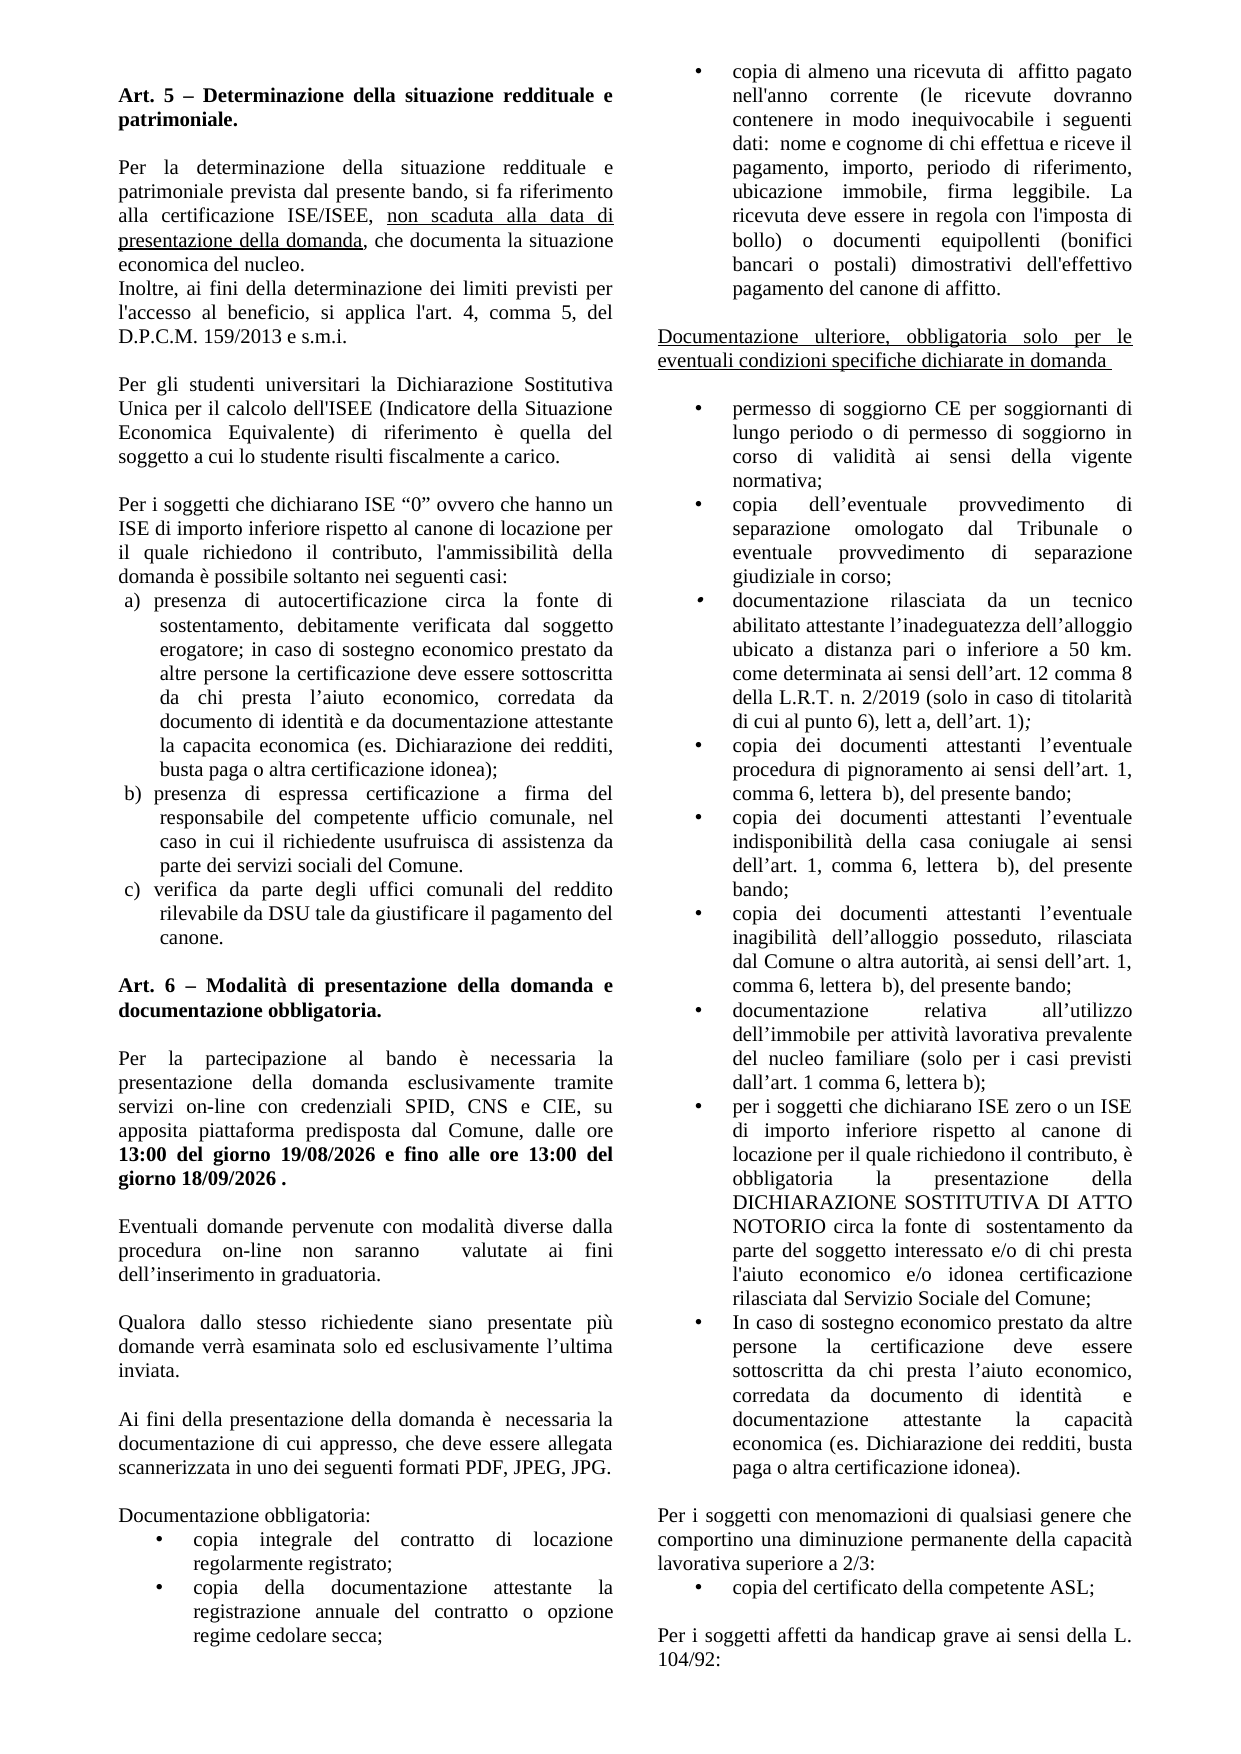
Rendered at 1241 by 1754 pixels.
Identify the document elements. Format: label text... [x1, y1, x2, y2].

list copia dei documenti attestanti l’eventuale procedura di pignoramento ai sensi dell’art. 1, comma 6, lettera b), del presente bando; [695, 733, 1133, 805]
list verifica da parte degli uffici comunali del reddito rilevabile da DSU tale da giustificare il pagamento del canone. [124, 877, 614, 949]
text Per i soggetti che dichiarano ISE “0” ovvero che hanno un ISE di importo inferiore rispetto al canone di locazione per il quale richiedono il contributo, l'ammissibilità della domanda è possibile soltanto nei seguenti casi: [118, 492, 614, 588]
text Eventuali domande pervenute con modalità diverse dalla procedura on-line non saranno valutate ai fini dell’inserimento in graduatoria. [118, 1214, 614, 1286]
text Art. 5 – Determinazione della situazione reddituale e patrimoniale. [118, 83, 614, 131]
text Per la determinazione della situazione reddituale e patrimoniale prevista dal presente bando, si fa riferimento alla certificazione ISE/ISEE, non scaduta alla data di presentazione della domanda, che documenta la situazione economica del nucleo. [118, 155, 614, 276]
text Ai fini della presentazione della domanda è necessaria la documentazione di cui appresso, che deve essere allegata scannerizzata in uno dei seguenti formati PDF, JPEG, JPG. [118, 1407, 614, 1479]
text Per la partecipazione al bando è necessaria la presentazione della domanda esclusivamente tramite servizi on-line con credenziali SPID, CNS e CIE, su apposita piattaforma predisposta dal Comune, dalle ore 13:00 del giorno 19/08/2026 e fino alle ore 13:00 del giorno 18/09/2026 . [118, 1046, 614, 1190]
list documentazione rilasciata da un tecnico abilitato attestante l’inadeguatezza dell’alloggio ubicato a distanza pari o inferiore a 50 km. come determinata ai sensi dell’art. 12 comma 8 della L.R.T. n. 2/2019 (solo in caso di titolarità di cui al punto 6), lett a, dell’art. 1); [695, 588, 1133, 733]
text Inoltre, ai fini della determinazione dei limiti previsti per l'accesso al beneficio, si applica l'art. 4, comma 5, del D.P.C.M. 159/2013 e s.m.i. [118, 276, 614, 348]
list copia di almeno una ricevuta di affitto pagato nell'anno corrente (le ricevute dovranno contenere in modo inequivocabile i seguenti dati: nome e cognome di chi effettua e riceve il pagamento, importo, periodo di riferimento, ubicazione immobile, firma leggibile. La ricevuta deve essere in regola con l'imposta di bollo) o documenti equipollenti (bonifici bancari o postali) dimostrativi dell'effettivo pagamento del canone di affitto. [695, 59, 1133, 300]
list copia della documentazione attestante la registrazione annuale del contratto o opzione regime cedolare secca; [156, 1575, 614, 1647]
text Per i soggetti con menomazioni di qualsiasi genere che comportino una diminuzione permanente della capacità lavorativa superiore a 2/3: [657, 1503, 1133, 1575]
list documentazione relativa all’utilizzo dell’immobile per attività lavorativa prevalente del nucleo familiare (solo per i casi previsti dall’art. 1 comma 6, lettera b); [695, 997, 1133, 1094]
list copia dei documenti attestanti l’eventuale inagibilità dell’alloggio posseduto, rilasciata dal Comune o altra autorità, ai sensi dell’art. 1, comma 6, lettera b), del presente bando; [695, 901, 1133, 997]
text Art. 6 – Modalità di presentazione della domanda e documentazione obbligatoria. [118, 973, 614, 1022]
list presenza di autocertificazione circa la fonte di sostentamento, debitamente verificata dal soggetto erogatore; in caso di sostegno economico prestato da altre persone la certificazione deve essere sottoscritta da chi presta l’aiuto economico, corredata da documento di identità e da documentazione attestante la capacita economica (es. Dichiarazione dei redditi, busta paga o altra certificazione idonea); [124, 588, 614, 781]
list copia integrale del contratto di locazione regolarmente registrato; [156, 1527, 614, 1575]
list permesso di soggiorno CE per soggiornanti di lungo periodo o di permesso di soggiorno in corso di validità ai sensi della vigente normativa; [695, 396, 1133, 492]
text Per gli studenti universitari la Dichiarazione Sostitutiva Unica per il calcolo dell'ISEE (Indicatore della Situazione Economica Equivalente) di riferimento è quella del soggetto a cui lo studente risulti fiscalmente a carico. [118, 372, 614, 468]
text Per i soggetti affetti da handicap grave ai sensi della L. 104/92: [657, 1623, 1133, 1671]
list copia dei documenti attestanti l’eventuale indisponibilità della casa coniugale ai sensi dell’art. 1, comma 6, lettera b), del presente bando; [695, 805, 1133, 901]
list copia del certificato della competente ASL; [695, 1575, 1133, 1599]
text Documentazione obbligatoria: [118, 1503, 614, 1527]
text Documentazione ulteriore, obbligatoria solo per le [657, 324, 1133, 345]
list In caso di sostegno economico prestato da altre persone la certificazione deve essere sottoscritta da chi presta l’aiuto economico, corredata da documento di identità e documentazione attestante la capacità economica (es. Dichiarazione dei redditi, busta paga o altra certificazione idonea). [695, 1310, 1133, 1479]
text eventuali condizioni specifiche dichiarate in domanda [657, 346, 1133, 372]
list presenza di espressa certificazione a firma del responsabile del competente ufficio comunale, nel caso in cui il richiedente usufruisca di assistenza da parte dei servizi sociali del Comune. [124, 781, 614, 877]
list copia dell’eventuale provvedimento di separazione omologato dal Tribunale o eventuale provvedimento di separazione giudiziale in corso; [695, 492, 1133, 588]
list per i soggetti che dichiarano ISE zero o un ISE di importo inferiore rispetto al canone di locazione per il quale richiedono il contributo, è obbligatoria la presentazione della DICHIARAZIONE SOSTITUTIVA DI ATTO NOTORIO circa la fonte di sostentamento da parte del soggetto interessato e/o di chi presta l'aiuto economico e/o idonea certificazione rilasciata dal Servizio Sociale del Comune; [695, 1094, 1133, 1310]
text Qualora dallo stesso richiedente siano presentate più domande verrà esaminata solo ed esclusivamente l’ultima inviata. [118, 1310, 614, 1382]
